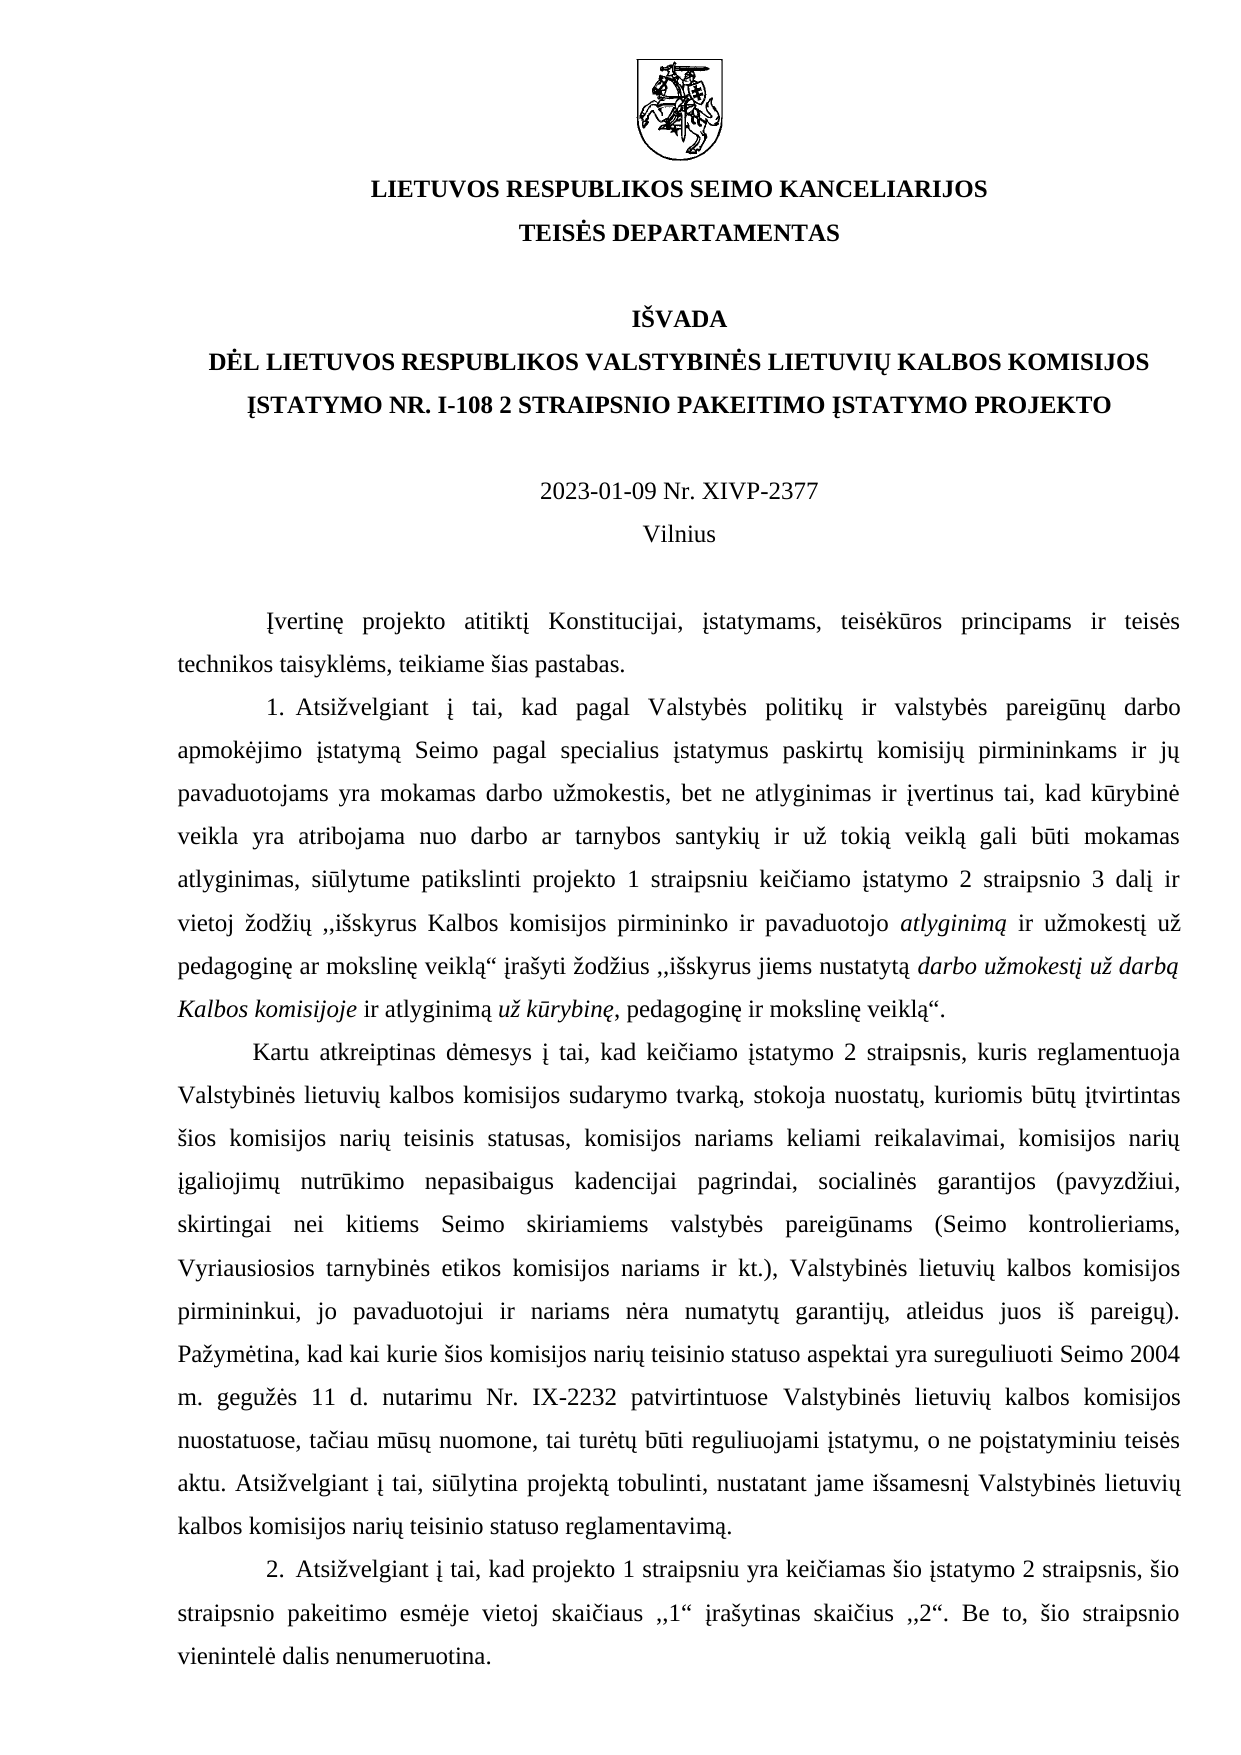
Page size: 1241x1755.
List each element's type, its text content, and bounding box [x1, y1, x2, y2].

list Atsižvelgiant į tai, kad pagal Valstybės politikų ir valstybės pareigūnų darbo apmokėjimo įstatymą Seimo pagal specialius įstatymus paskirtų komisijų pirmininkams ir jų pavaduotojams yra mokamas darbo užmokestis, bet ne atlyginimas ir įvertinus tai, kad kūrybinė veikla yra atribojama nuo darbo ar tarnybos santykių ir už tokią veiklą gali būti mokamas atlyginimas, siūlytume patikslinti projekto 1 straipsniu keičiamo įstatymo 2 straipsnio 3 dalį ir vietoj žodžių ,,išskyrus Kalbos komisijos pirmininko ir pavaduotojo atlyginimą ir užmokestį už pedagoginę ar mokslinę veiklą“ įrašyti žodžius ,,išskyrus jiems nustatytą darbo užmokestį už darbą Kalbos komisijoje ir atlyginimą už kūrybinę, pedagoginę ir mokslinę veiklą“. [177, 692, 1181, 1023]
subtitle TEISĖS DEPARTAMENTAS [177, 218, 1181, 246]
text IŠVADA [177, 304, 1181, 333]
text 2023-01-09 Nr. XIVP-2377 [177, 476, 1181, 505]
text Vilnius [177, 519, 1181, 548]
list Atsižvelgiant į tai, kad projekto 1 straipsniu yra keičiamas šio įstatymo 2 straipsnis, šio straipsnio pakeitimo esmėje vietoj skaičiaus ,,1“ įrašytinas skaičius ,,2“. Be to, šio straipsnio vienintelė dalis nenumeruotina. [177, 1554, 1181, 1669]
text Įvertinę projekto atitiktį Konstitucijai, įstatymams, teisėkūros principams ir teisės technikos taisyklėms, teikiame šias pastabas. [177, 606, 1181, 678]
text DĖL LIETUVOS RESPUBLIKOS VALSTYBINĖS LIETUVIŲ KALBOS KOMISIJOS ĮSTATYMO NR. I-108 2 STRAIPSNIO PAKEITIMO ĮSTATYMO PROJEKTO [177, 347, 1181, 419]
text Kartu atkreiptinas dėmesys į tai, kad keičiamo įstatymo 2 straipsnis, kuris reglamentuoja Valstybinės lietuvių kalbos komisijos sudarymo tvarką, stokoja nuostatų, kuriomis būtų įtvirtintas šios komisijos narių teisinis statusas, komisijos nariams keliami reikalavimai, komisijos narių įgaliojimų nutrūkimo nepasibaigus kadencijai pagrindai, socialinės garantijos (pavyzdžiui, skirtingai nei kitiems Seimo skiriamiems valstybės pareigūnams (Seimo kontrolieriams, Vyriausiosios tarnybinės etikos komisijos nariams ir kt.), Valstybinės lietuvių kalbos komisijos pirmininkui, jo pavaduotojui ir nariams nėra numatytų garantijų, atleidus juos iš pareigų). Pažymėtina, kad kai kurie šios komisijos narių teisinio statuso aspektai yra sureguliuoti Seimo 2004 m. gegužės 11 d. nutarimu Nr. IX-2232 patvirtintuose Valstybinės lietuvių kalbos komisijos nuostatuose, tačiau mūsų nuomone, tai turėtų būti reguliuojami įstatymu, o ne poįstatyminiu teisės aktu. Atsižvelgiant į tai, siūlytina projektą tobulinti, nustatant jame išsamesnį Valstybinės lietuvių kalbos komisijos narių teisinio statuso reglamentavimą. [177, 1037, 1181, 1540]
text LIETUVOS RESPUBLIKOS SEIMO KANCELIARIJOS [177, 174, 1181, 203]
